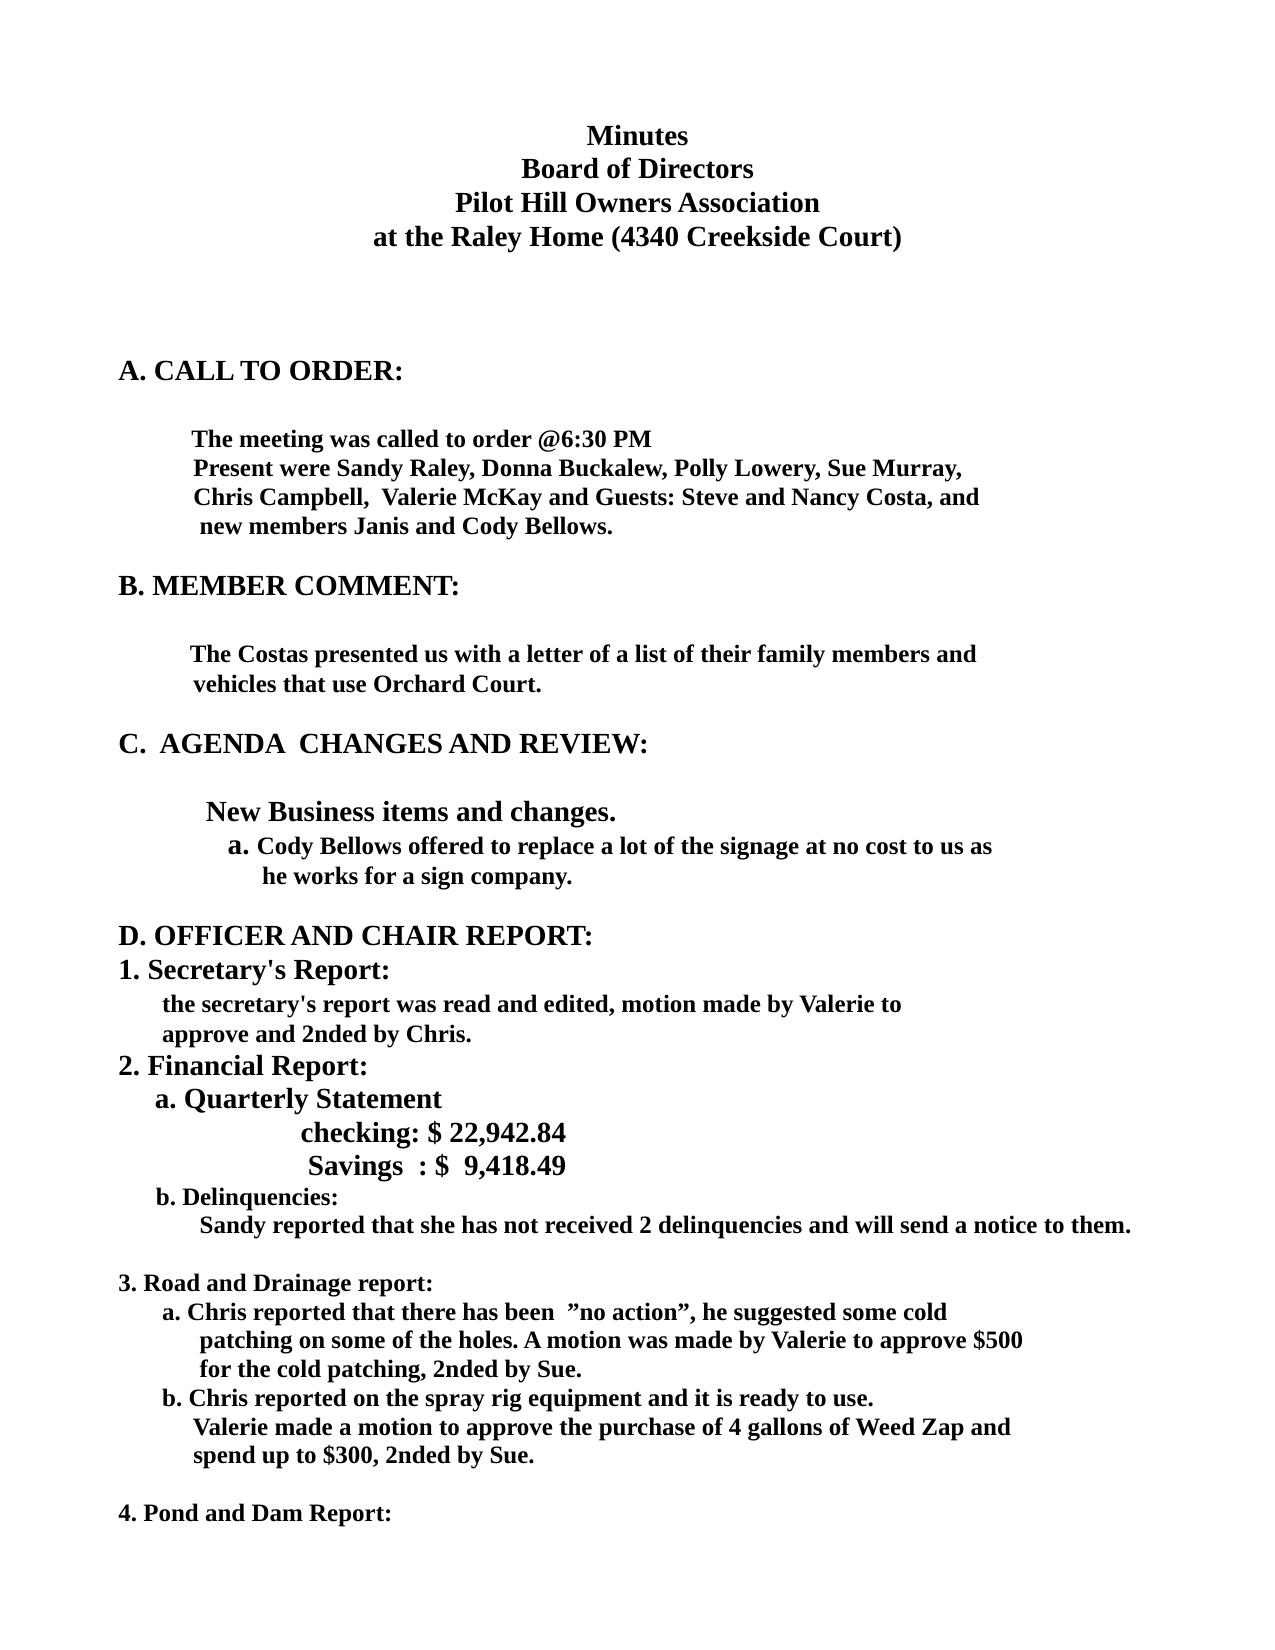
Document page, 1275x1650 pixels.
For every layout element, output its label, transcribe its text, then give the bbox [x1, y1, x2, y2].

text Minutes [118, 118, 1157, 152]
text at the Raley Home (4340 Creekside Court) [118, 219, 1157, 252]
text spend up to $300, 2nded by Sue. [118, 1441, 1157, 1469]
text C. AGENDA CHANGES AND REVIEW: [118, 727, 1157, 760]
text New Business items and changes. [118, 794, 1157, 827]
text B. MEMBER COMMENT: [118, 568, 1157, 602]
text Board of Directors Pilot Hill Owners Association [118, 152, 1157, 219]
text 4. Pond and Dam Report: [118, 1498, 1157, 1527]
text A. CALL TO ORDER: [118, 353, 1157, 386]
text a. Cody Bellows offered to replace a lot of the signage at no cost to us as [118, 827, 1157, 861]
text approve and 2nded by Chris. [118, 1019, 1157, 1048]
text The Costas presented us with a letter of a list of their family members and [118, 636, 1157, 669]
text checking: $ 22,942.84 [118, 1115, 1157, 1148]
text Present were Sandy Raley, Donna Buckalew, Polly Lowery, Sue Murray, [118, 453, 1157, 482]
text b. Delinquencies: [118, 1182, 1157, 1211]
text D. OFFICER AND CHAIR REPORT: [118, 918, 1157, 952]
text the secretary's report was read and edited, motion made by Valerie to [118, 985, 1157, 1019]
text 3. Road and Drainage report: [118, 1268, 1157, 1297]
text Savings : $ 9,418.49 [118, 1148, 1157, 1182]
text Sandy reported that she has not received 2 delinquencies and will send a notice to them. [118, 1211, 1157, 1239]
text new members Janis and Cody Bellows. [118, 511, 1157, 540]
text for the cold patching, 2nded by Sue. [118, 1354, 1157, 1383]
text The meeting was called to order @6:30 PM [118, 420, 1157, 453]
text patching on some of the holes. A motion was made by Valerie to approve $500 [118, 1326, 1157, 1354]
text 1. Secretary's Report: [118, 952, 1157, 985]
text Chris Campbell, Valerie McKay and Guests: Steve and Nancy Costa, and [118, 482, 1157, 511]
text a. Quarterly Statement [118, 1081, 1157, 1115]
text he works for a sign company. [118, 861, 1157, 889]
text 2. Financial Report: [118, 1048, 1157, 1081]
text vehicles that use Orchard Court. [118, 669, 1157, 698]
text Valerie made a motion to approve the purchase of 4 gallons of Weed Zap and [118, 1412, 1157, 1441]
text b. Chris reported on the spray rig equipment and it is ready to use. [118, 1383, 1157, 1412]
text a. Chris reported that there has been ”no action”, he suggested some cold [118, 1297, 1157, 1326]
